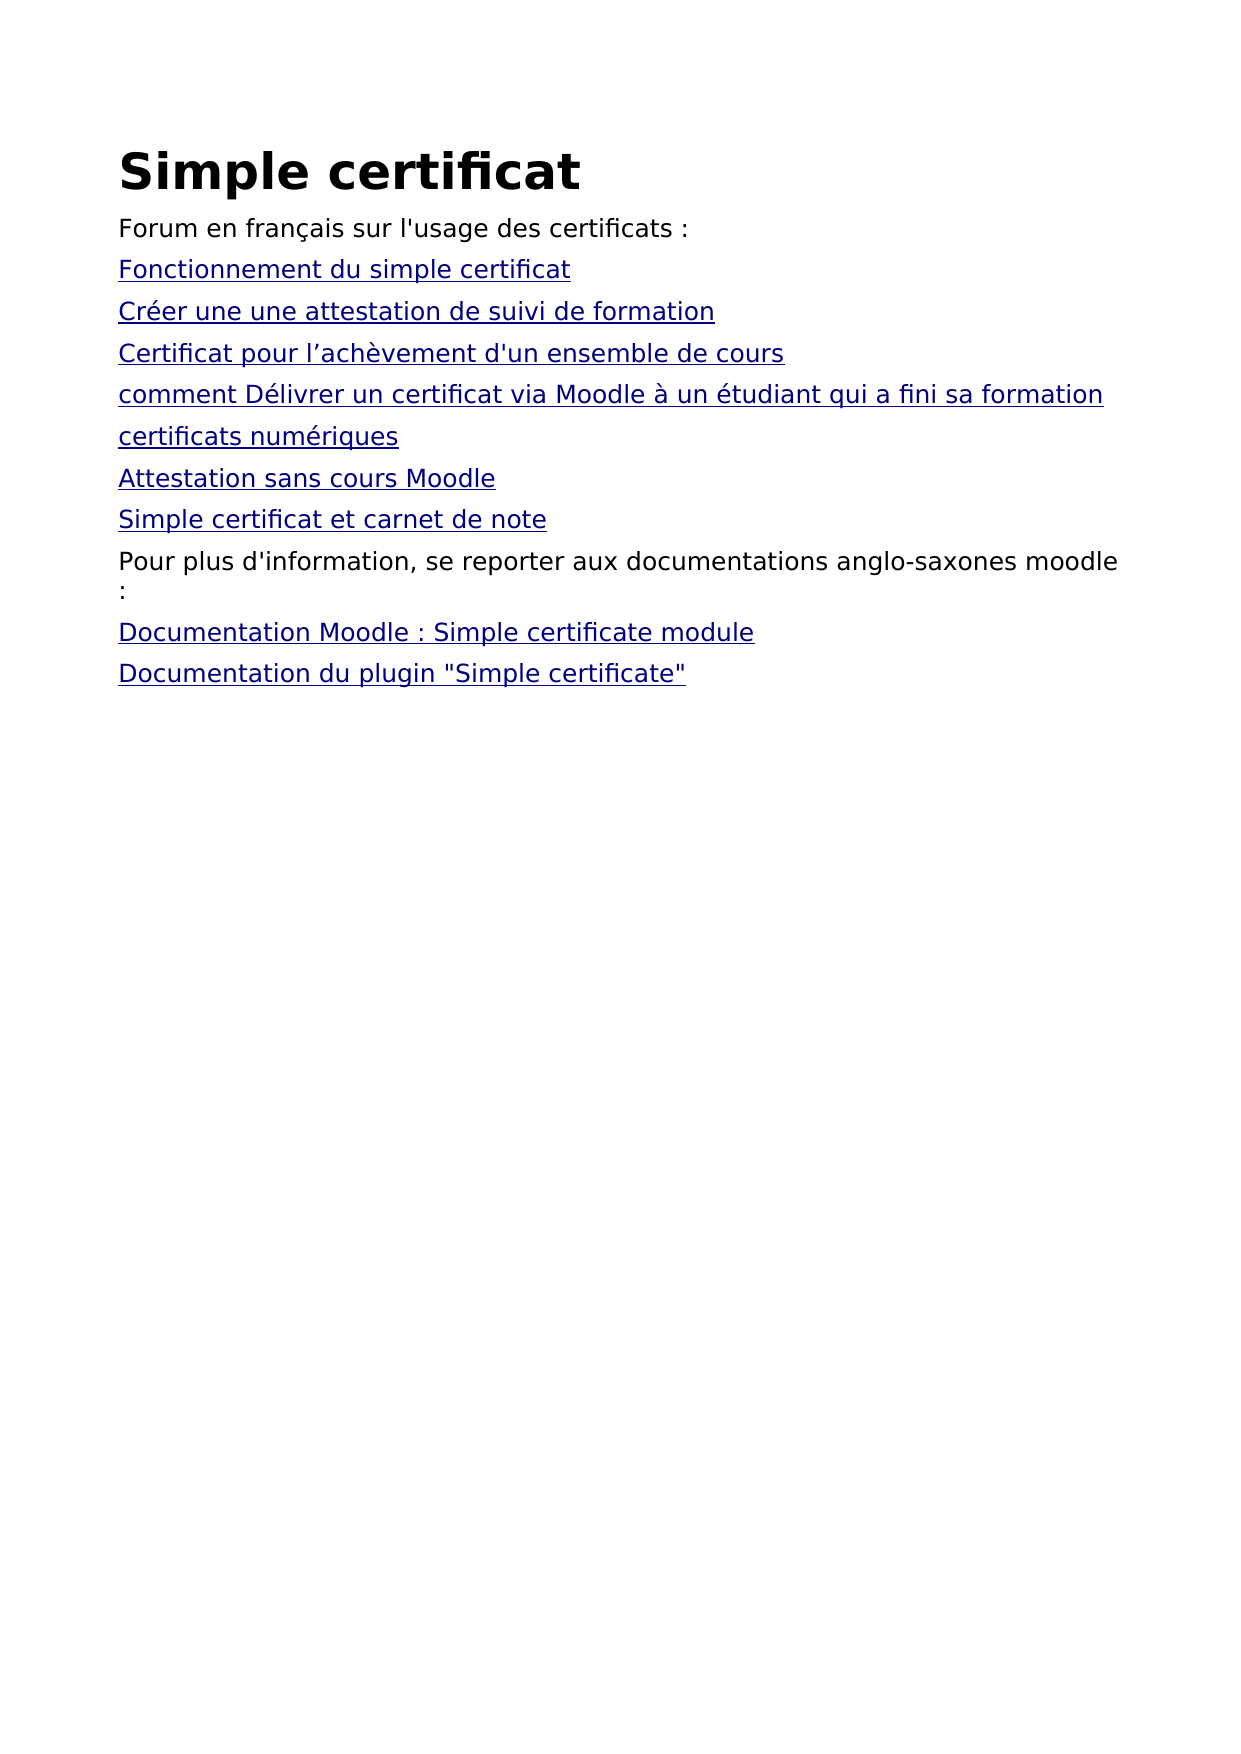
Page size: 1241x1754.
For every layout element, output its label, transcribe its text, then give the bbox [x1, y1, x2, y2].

text Documentation Moodle : Simple certificate module [118, 618, 1122, 647]
text Documentation du plugin "Simple certificate" [118, 660, 1122, 689]
subtitle Simple certificat [118, 143, 1122, 201]
text Attestation sans cours Moodle [118, 464, 1122, 493]
text comment Délivrer un certificat via Moodle à un étudiant qui a fini sa formation [118, 381, 1122, 410]
text Certificat pour l’achèvement d'un ensemble de cours [118, 339, 1122, 368]
text Créer une une attestation de suivi de formation [118, 297, 1122, 326]
text Pour plus d'information, se reporter aux documentations anglo-saxones moodle : [118, 547, 1122, 606]
text certificats numériques [118, 422, 1122, 451]
text Forum en français sur l'usage des certificats : [118, 214, 1122, 243]
text Fonctionnement du simple certificat [118, 256, 1122, 285]
text Simple certificat et carnet de note [118, 506, 1122, 535]
